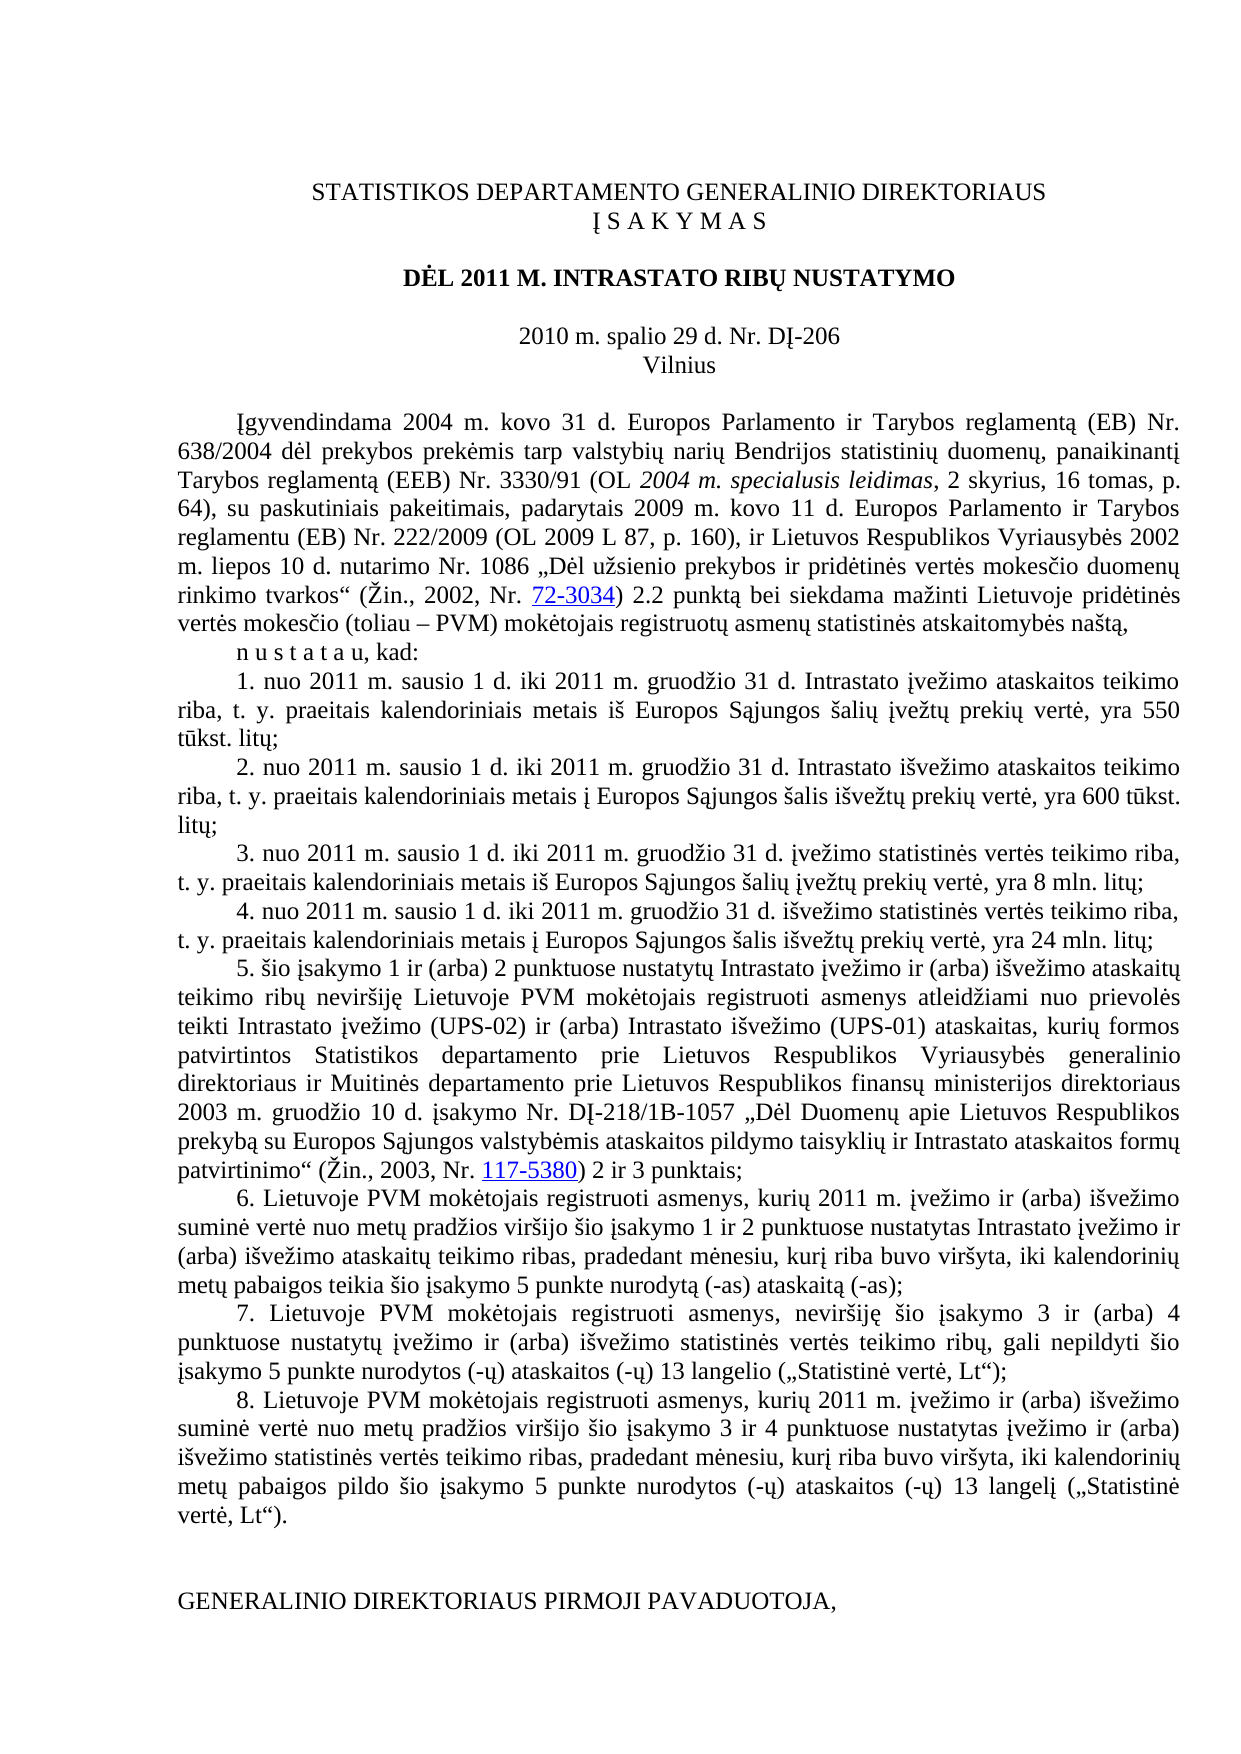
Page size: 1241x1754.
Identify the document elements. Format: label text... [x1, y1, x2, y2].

text nustatau, kad: [177, 637, 1181, 666]
text DĖL 2011 M. INTRASTATO RIBŲ NUSTATYMO [177, 263, 1181, 292]
text 3. nuo 2011 m. sausio 1 d. iki 2011 m. gruodžio 31 d. įvežimo statistinės vertės teikimo riba, t. y. praeitais kalendoriniais metais iš Europos Sąjungos šalių įvežtų prekių vertė, yra 8 mln. litų; [177, 838, 1181, 896]
text 6. Lietuvoje PVM mokėtojais registruoti asmenys, kurių 2011 m. įvežimo ir (arba) išvežimo suminė vertė nuo metų pradžios viršijo šio įsakymo 1 ir 2 punktuose nustatytas Intrastato įvežimo ir (arba) išvežimo ataskaitų teikimo ribas, pradedant mėnesiu, kurį riba buvo viršyta, iki kalendorinių metų pabaigos teikia šio įsakymo 5 punkte nurodytą (-as) ataskaitą (-as); [177, 1183, 1181, 1298]
text ĮSAKYMAS [177, 206, 1181, 235]
text 1. nuo 2011 m. sausio 1 d. iki 2011 m. gruodžio 31 d. Intrastato įvežimo ataskaitos teikimo riba, t. y. praeitais kalendoriniais metais iš Europos Sąjungos šalių įvežtų prekių vertė, yra 550 tūkst. litų; [177, 666, 1181, 752]
text Įgyvendindama 2004 m. kovo 31 d. Europos Parlamento ir Tarybos reglamentą (EB) Nr. 638/2004 dėl prekybos prekėmis tarp valstybių narių Bendrijos statistinių duomenų, panaikinantį Tarybos reglamentą (EEB) Nr. 3330/91 (OL 2004 m. specialusis leidimas, 2 skyrius, 16 tomas, p. 64), su paskutiniais pakeitimais, padarytais 2009 m. kovo 11 d. Europos Parlamento ir Tarybos reglamentu (EB) Nr. 222/2009 (OL 2009 L 87, p. 160), ir Lietuvos Respublikos Vyriausybės 2002 m. liepos 10 d. nutarimo Nr. 1086 „Dėl užsienio prekybos ir pridėtinės vertės mokesčio duomenų rinkimo tvarkos“ (Žin., 2002, Nr. 72-3034) 2.2 punktą bei siekdama mažinti Lietuvoje pridėtinės vertės mokesčio (toliau – PVM) mokėtojais registruotų asmenų statistinės atskaitomybės naštą, [177, 407, 1181, 637]
text STATISTIKOS DEPARTAMENTO GENERALINIO DIREKTORIAUS [177, 177, 1181, 206]
text Generalinio direktoriaus pirmoji pavaduotoja, [177, 1586, 1181, 1615]
text 7. Lietuvoje PVM mokėtojais registruoti asmenys, neviršiję šio įsakymo 3 ir (arba) 4 punktuose nustatytų įvežimo ir (arba) išvežimo statistinės vertės teikimo ribų, gali nepildyti šio įsakymo 5 punkte nurodytos (-ų) ataskaitos (-ų) 13 langelio („Statistinė vertė, Lt“); [177, 1298, 1181, 1385]
text Vilnius [177, 350, 1181, 378]
text 8. Lietuvoje PVM mokėtojais registruoti asmenys, kurių 2011 m. įvežimo ir (arba) išvežimo suminė vertė nuo metų pradžios viršijo šio įsakymo 3 ir 4 punktuose nustatytas įvežimo ir (arba) išvežimo statistinės vertės teikimo ribas, pradedant mėnesiu, kurį riba buvo viršyta, iki kalendorinių metų pabaigos pildo šio įsakymo 5 punkte nurodytos (-ų) ataskaitos (-ų) 13 langelį („Statistinė vertė, Lt“). [177, 1385, 1181, 1528]
text 2010 m. spalio 29 d. Nr. DĮ-206 [177, 321, 1181, 350]
text 4. nuo 2011 m. sausio 1 d. iki 2011 m. gruodžio 31 d. išvežimo statistinės vertės teikimo riba, t. y. praeitais kalendoriniais metais į Europos Sąjungos šalis išvežtų prekių vertė, yra 24 mln. litų; [177, 896, 1181, 953]
text 2. nuo 2011 m. sausio 1 d. iki 2011 m. gruodžio 31 d. Intrastato išvežimo ataskaitos teikimo riba, t. y. praeitais kalendoriniais metais į Europos Sąjungos šalis išvežtų prekių vertė, yra 600 tūkst. litų; [177, 752, 1181, 838]
text 5. šio įsakymo 1 ir (arba) 2 punktuose nustatytų Intrastato įvežimo ir (arba) išvežimo ataskaitų teikimo ribų neviršiję Lietuvoje PVM mokėtojais registruoti asmenys atleidžiami nuo prievolės teikti Intrastato įvežimo (UPS-02) ir (arba) Intrastato išvežimo (UPS-01) ataskaitas, kurių formos patvirtintos Statistikos departamento prie Lietuvos Respublikos Vyriausybės generalinio direktoriaus ir Muitinės departamento prie Lietuvos Respublikos finansų ministerijos direktoriaus 2003 m. gruodžio 10 d. įsakymo Nr. DĮ-218/1B-1057 „Dėl Duomenų apie Lietuvos Respublikos prekybą su Europos Sąjungos valstybėmis ataskaitos pildymo taisyklių ir Intrastato ataskaitos formų patvirtinimo“ (Žin., 2003, Nr. 117-5380) 2 ir 3 punktais; [177, 953, 1181, 1183]
